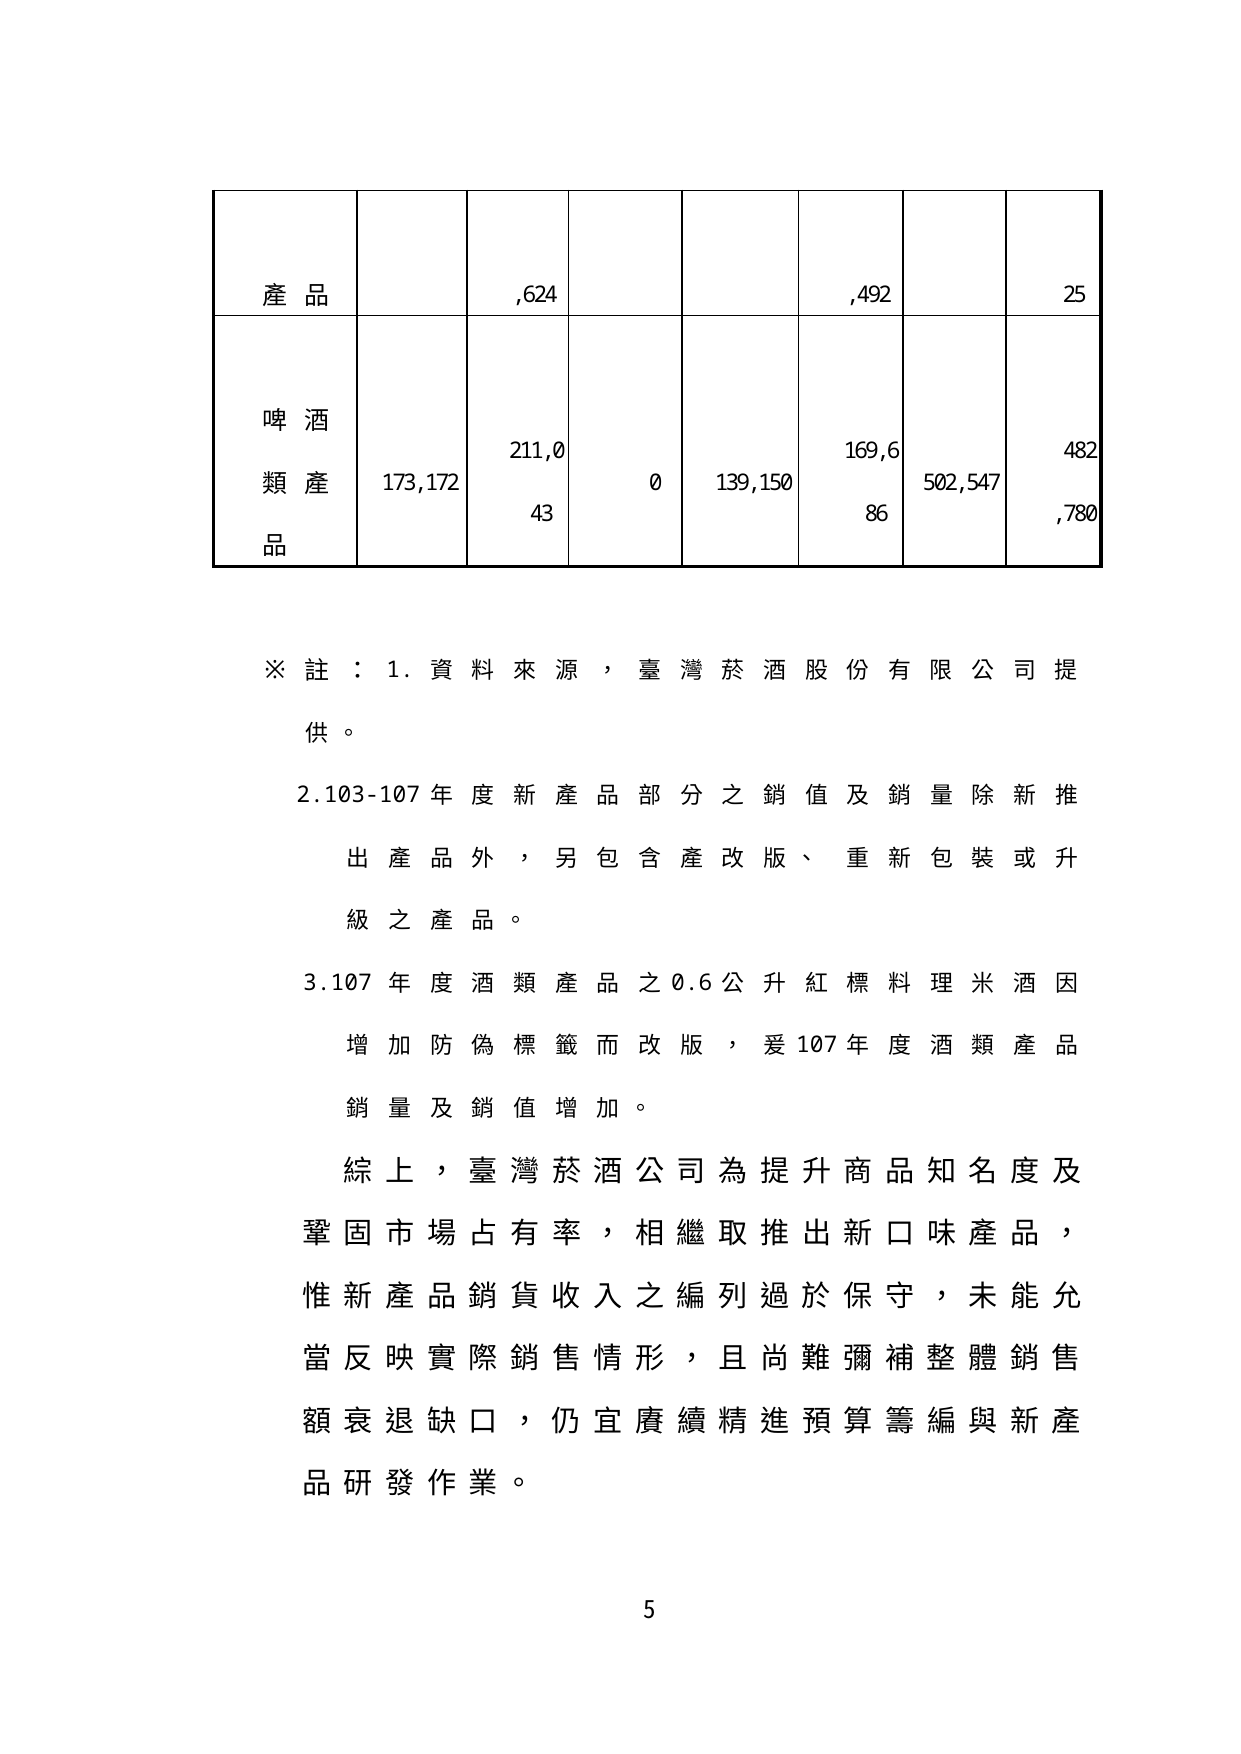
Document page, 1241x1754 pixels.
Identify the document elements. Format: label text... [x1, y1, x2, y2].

table_cell [569, 191, 681, 314]
table_cell 173,172 [358, 316, 466, 564]
table_cell 25 [1007, 191, 1099, 314]
table_cell 169,686 [799, 316, 902, 564]
text 2.103-107年度新產品部分之銷值及銷量除新推出產品外，另包含產改版、重新包裝或升級之產品。 [277, 752, 1087, 939]
table_cell 139,150 [683, 316, 798, 564]
table_cell 502,547 [904, 316, 1005, 564]
table_cell [904, 191, 1005, 314]
table_cell 產品 [215, 191, 356, 314]
table_cell 啤酒類產品 [215, 316, 356, 564]
table_cell ,492 [799, 191, 902, 314]
table_cell [683, 191, 798, 314]
text 綜上，臺灣菸酒公司為提升商品知名度及鞏固市場占有率，相繼取推出新口味產品，惟新產品銷貨收入之編列過於保守，未能允當反映實際銷售情形，且尚難彌補整體銷售額衰退缺口，仍宜賡續精進預算籌編與新產品研發作業。 [271, 1127, 1087, 1502]
table_cell ,624 [468, 191, 568, 314]
table_cell 211,043 [468, 316, 568, 564]
text 3.107年度酒類產品之0.6公升紅標料理米酒因增加防偽標籤而改版，爰107年度酒類產品銷量及銷值增加。 [277, 939, 1087, 1127]
table_cell 0 [569, 316, 681, 564]
table_cell [358, 191, 466, 314]
table_cell 482,780 [1007, 316, 1099, 564]
text ※註：1.資料來源，臺灣菸酒股份有限公司提供。 [213, 627, 1087, 752]
